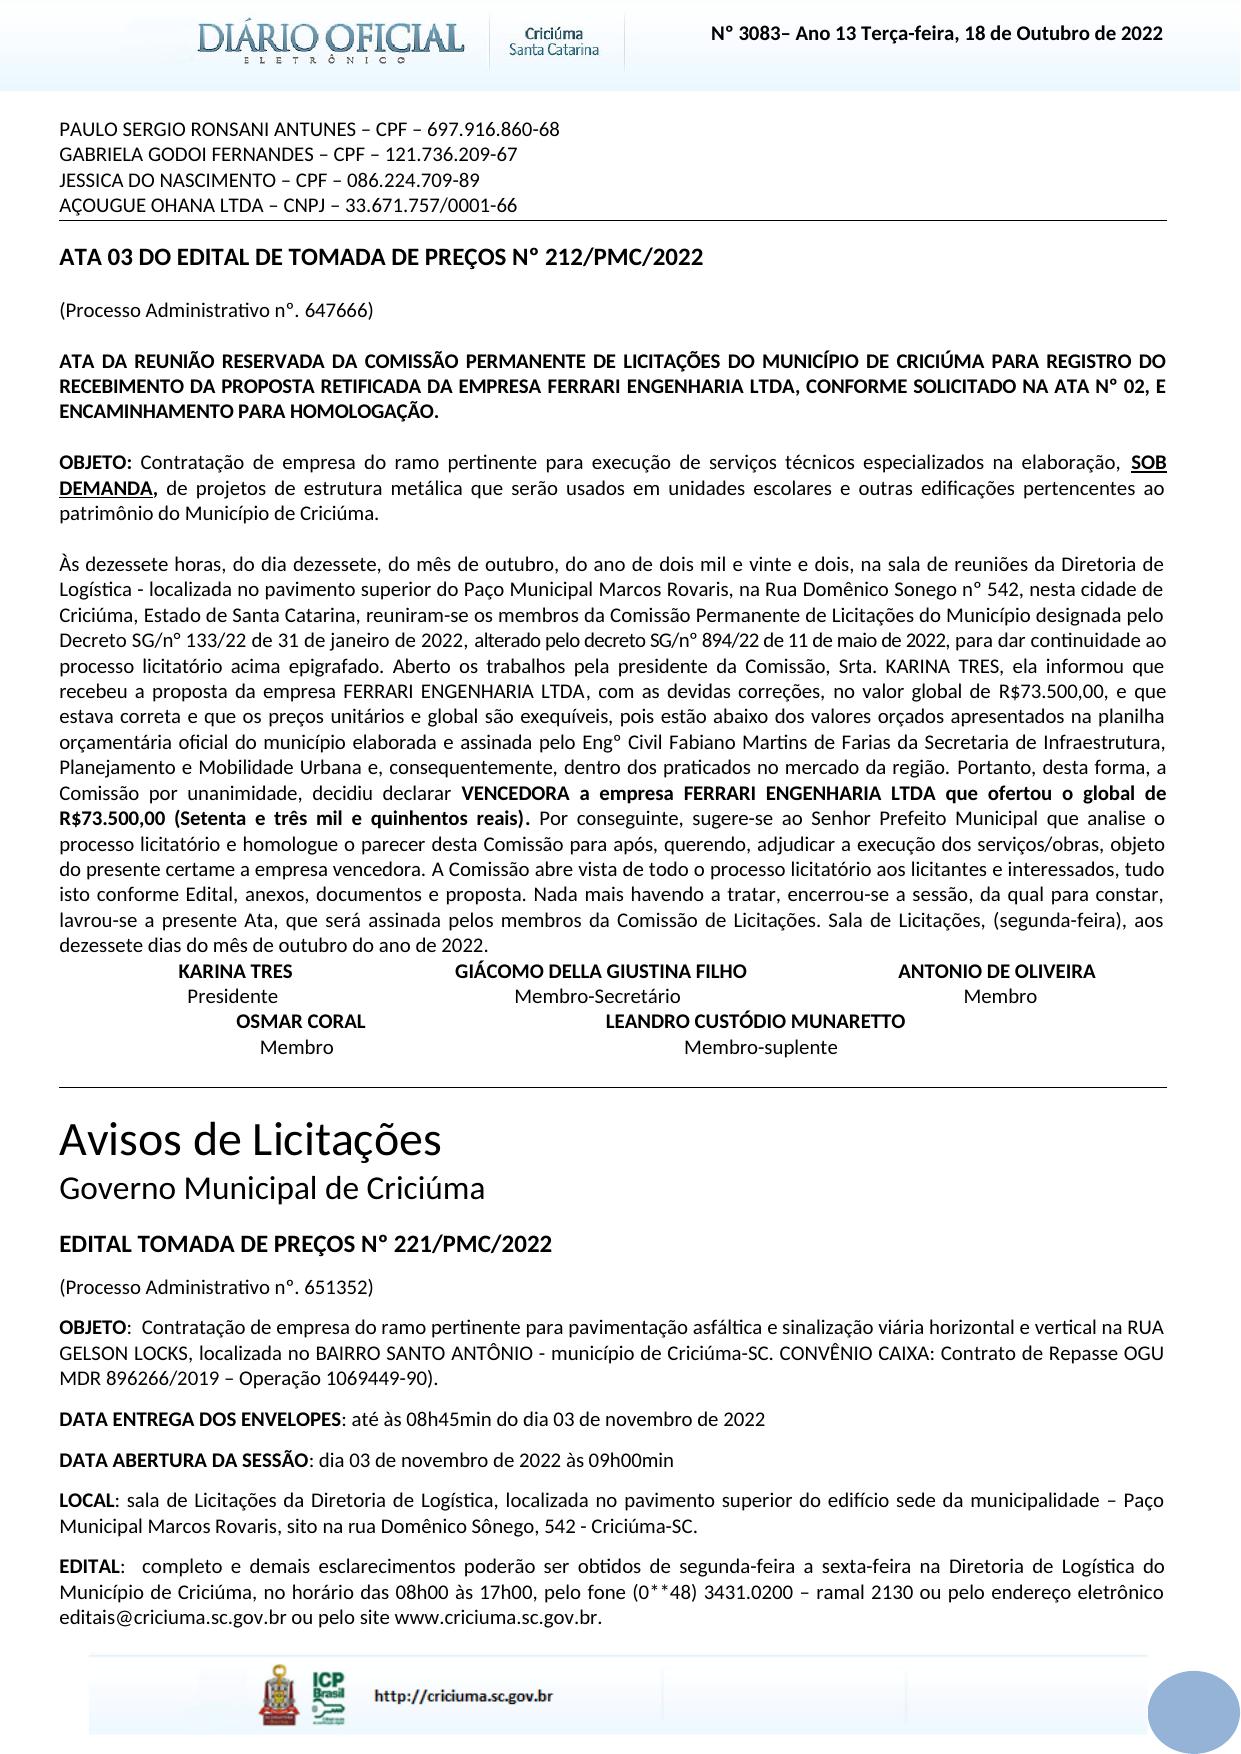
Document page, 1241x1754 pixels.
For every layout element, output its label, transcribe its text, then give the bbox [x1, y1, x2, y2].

text Presidente Membro-Secretário Membro [89, 983, 1167, 1009]
text DATA ENTREGA DOS ENVELOPES: até às 08h45min do dia 03 de novembro de 2022 [59, 1406, 1167, 1432]
text Membro Membro-suplente [162, 1034, 1167, 1059]
text OBJETO: Contratação de empresa do ramo pertinente para execução de serviços técnicos especializados na elaboração, SOB DEMANDA, de projetos de estrutura metálica que serão usados em unidades escolares e outras edificações pertencentes ao patrimônio do Município de Criciúma. [59, 449, 1167, 526]
text ATA DA REUNIÃO RESERVADA DA COMISSÃO PERMANENTE DE LICITAÇÕES DO MUNICÍPIO DE CRICIÚMA PARA REGISTRO DO RECEBIMENTO DA PROPOSTA RETIFICADA DA EMPRESA FERRARI ENGENHARIA LTDA, CONFORME SOLICITADO NA ATA Nº 02, E ENCAMINHAMENTO PARA HOMOLOGAÇÃO. [59, 348, 1167, 424]
text DATA ABERTURA DA SESSÃO: dia 03 de novembro de 2022 às 09h00min [59, 1447, 1167, 1472]
text LOCAL: sala de Licitações da Diretoria de Logística, localizada no pavimento superior do edifício sede da municipalidade – Paço Municipal Marcos Rovaris, sito na rua Domênico Sônego, 542 - Criciúma-SC. [59, 1488, 1167, 1538]
text JESSICA DO NASCIMENTO – CPF – 086.224.709-89 [59, 167, 1167, 192]
text Avisos de Licitações [59, 1108, 1167, 1167]
text EDITAL TOMADA DE PREÇOS Nº 221/PMC/2022 [59, 1228, 1167, 1258]
text Às dezessete horas, do dia dezessete, do mês de outubro, do ano de dois mil e vinte e dois, na sala de reuniões da Diretoria de Logística - localizada no pavimento superior do Paço Municipal Marcos Rovaris, na Rua Domênico Sonego nº 542, nesta cidade de Criciúma, Estado de Santa Catarina, reuniram-se os membros da Comissão Permanente de Licitações do Município designada pelo Decreto SG/n° 133/22 de 31 de janeiro de 2022, alterado pelo decreto SG/nº 894/22 de 11 de maio de 2022, para dar continuidade ao processo licitatório acima epigrafado. Aberto os trabalhos pela presidente da Comissão, Srta. KARINA TRES, ela informou que recebeu a proposta da empresa FERRARI ENGENHARIA LTDA, com as devidas correções, no valor global de R$73.500,00, e que estava correta e que os preços unitários e global são exequíveis, pois estão abaixo dos valores orçados apresentados na planilha orçamentária oficial do município elaborada e assinada pelo Engº Civil Fabiano Martins de Farias da Secretaria de Infraestrutura, Planejamento e Mobilidade Urbana e, consequentemente, dentro dos praticados no mercado da região. Portanto, desta forma, a Comissão por unanimidade, decidiu declarar VENCEDORA a empresa FERRARI ENGENHARIA LTDA que ofertou o global de R$73.500,00 (Setenta e três mil e quinhentos reais). Por conseguinte, sugere-se ao Senhor Prefeito Municipal que analise o processo licitatório e homologue o parecer desta Comissão para após, querendo, adjudicar a execução dos serviços/obras, objeto do presente certame a empresa vencedora. A Comissão abre vista de todo o processo licitatório aos licitantes e interessados, tudo isto conforme Edital, anexos, documentos e proposta. Nada mais havendo a tratar, encerrou-se a sessão, da qual para constar, lavrou-se a presente Ata, que será assinada pelos membros da Comissão de Licitações. Sala de Licitações, (segunda-feira), aos dezessete dias do mês de outubro do ano de 2022. [59, 551, 1167, 958]
text EDITAL: completo e demais esclarecimentos poderão ser obtidos de segunda-feira a sexta-feira na Diretoria de Logística do Município de Criciúma, no horário das 08h00 às 17h00, pelo fone (0**48) 3431.0200 – ramal 2130 ou pelo endereço eletrônico editais@criciuma.sc.gov.br ou pelo site www.criciuma.sc.gov.br. [59, 1554, 1167, 1630]
text KARINA TRES GIÁCOMO DELLA GIUSTINA FILHO ANTONIO DE OLIVEIRA [89, 958, 1167, 983]
text ATA 03 DO EDITAL DE TOMADA DE PREÇOS Nº 212/PMC/2022 [59, 241, 1167, 272]
text (Processo Administrativo nº. 651352) [59, 1274, 1167, 1299]
text OBJETO: Contratação de empresa do ramo pertinente para pavimentação asfáltica e sinalização viária horizontal e vertical na RUA GELSON LOCKS, localizada no BAIRRO SANTO ANTÔNIO - município de Criciúma-SC. CONVÊNIO CAIXA: Contrato de Repasse OGU MDR 896266/2019 – Operação 1069449-90). [59, 1314, 1167, 1391]
text Governo Municipal de Criciúma [59, 1167, 1167, 1208]
text (Processo Administrativo nº. 647666) [59, 297, 1167, 322]
text OSMAR CORAL LEANDRO CUSTÓDIO MUNARETTO [162, 1009, 1167, 1034]
text GABRIELA GODOI FERNANDES – CPF – 121.736.209-67 [59, 141, 1167, 167]
text AÇOUGUE OHANA LTDA – CNPJ – 33.671.757/0001-66 [59, 192, 1167, 220]
text PAULO SERGIO RONSANI ANTUNES – CPF – 697.916.860-68 [59, 116, 1167, 141]
